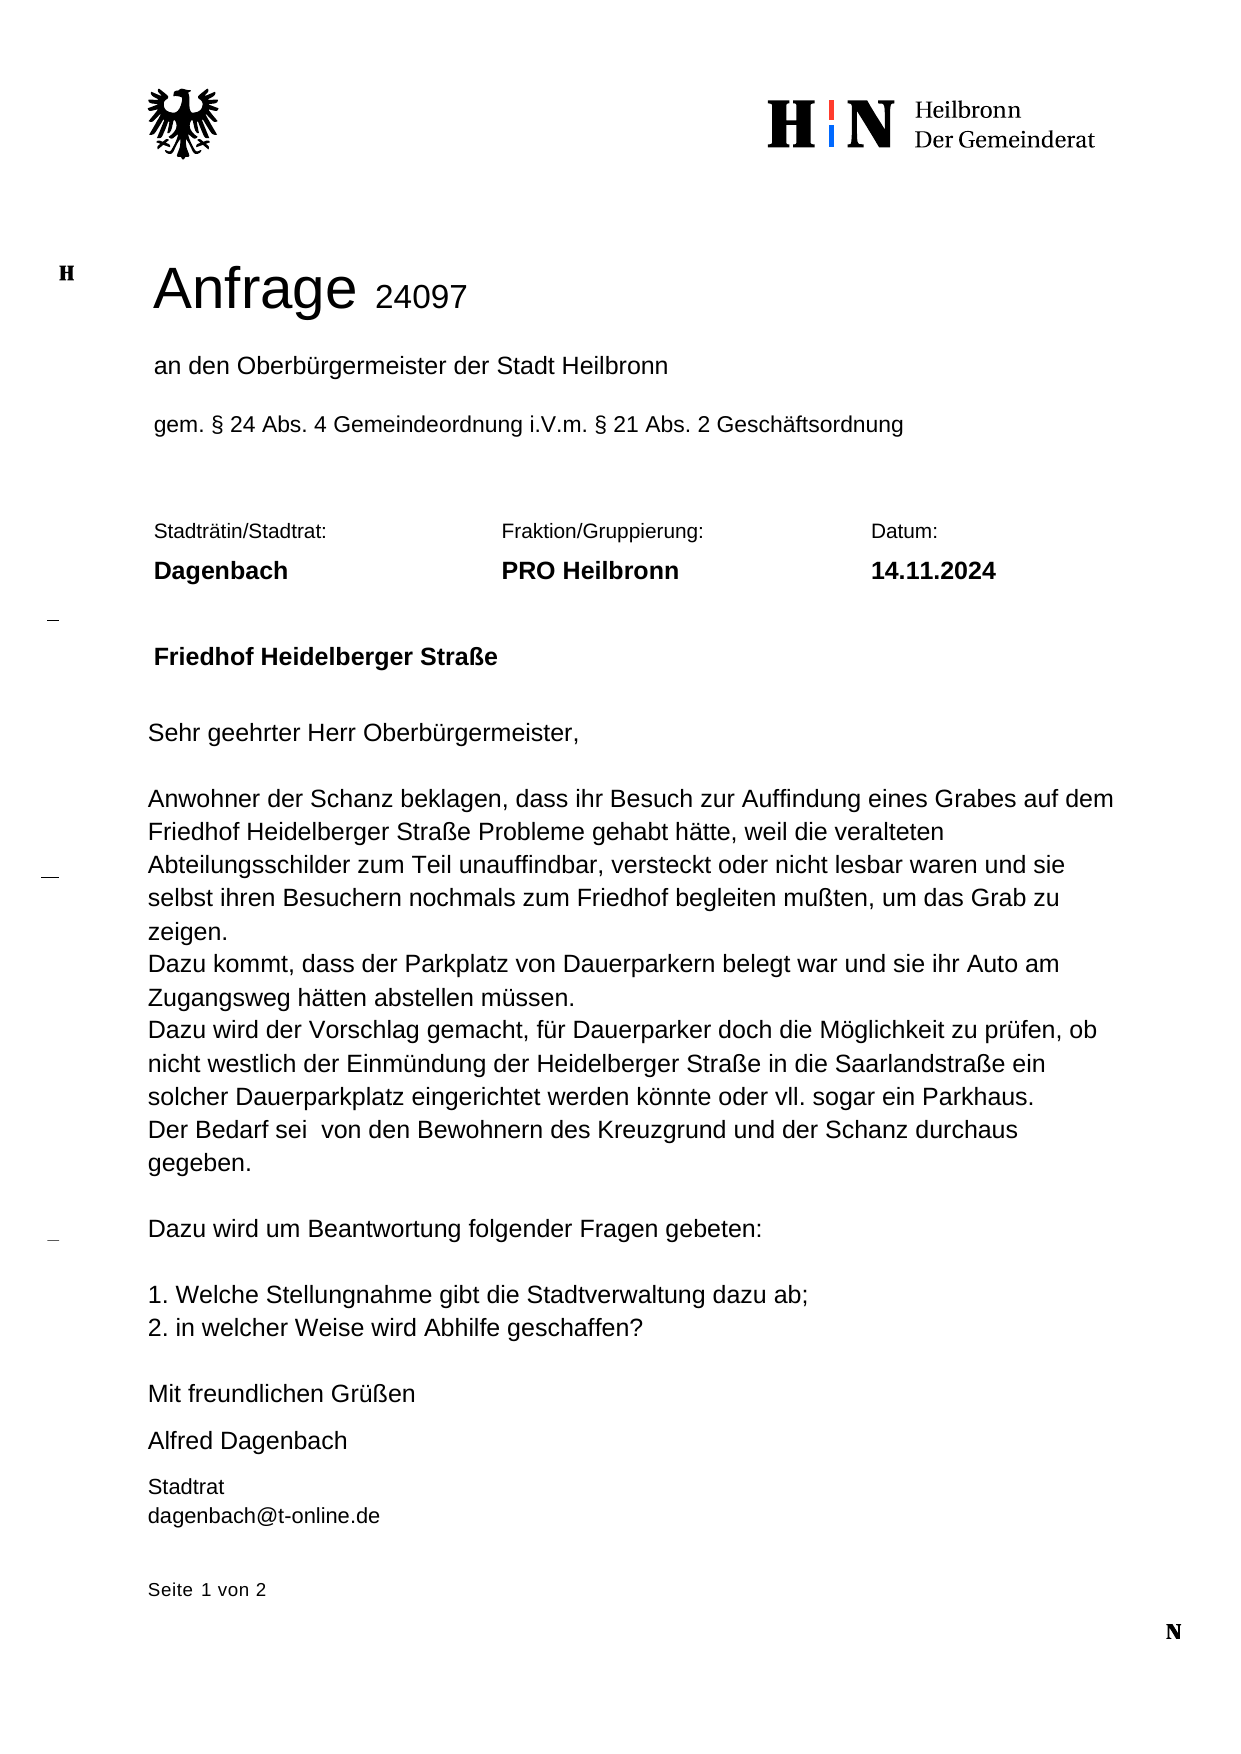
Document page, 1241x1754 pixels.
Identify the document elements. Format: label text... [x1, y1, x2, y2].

table_cell Fraktion/Gruppierung: [501, 519, 871, 556]
table_header Anfrage 24097 an den Oberbürgermeister der Stadt Heilbronn gem. § 24 Abs. 4 Gemeindeordnung i.V.m. § 21 Abs. 2 Geschäftsordnung [154, 254, 1093, 519]
table_cell Datum: [871, 519, 1093, 556]
text Dazu kommt, dass der Parkplatz von Dauerparkern belegt war und sie ihr Auto am Zugangsweg hätten abstellen müssen. [148, 949, 1122, 1011]
text Sehr geehrter Herr Oberbürgermeister, [148, 718, 1122, 747]
text 1. Welche Stellungnahme gibt die Stadtverwaltung dazu ab; [148, 1280, 1122, 1308]
text 2. in welcher Weise wird Abhilfe geschaffen? [148, 1313, 1122, 1341]
table_cell Friedhof Heidelberger Straße [154, 642, 1093, 685]
text Dazu wird um Beantwortung folgender Fragen gebeten: [148, 1214, 1122, 1242]
text Der Bedarf sei von den Bewohnern des Kreuzgrund und der Schanz durchaus gegeben. [148, 1114, 1122, 1176]
text Anwohner der Schanz beklagen, dass ihr Besuch zur Auffindung eines Grabes auf dem Friedhof Heidelberger Straße Probleme gehabt hätte, weil die veralteten Abteilungsschilder zum Teil unauffindbar, versteckt oder nicht lesbar waren und sie selbst ihren Besuchern nochmals zum Friedhof begleiten mußten, um das Grab zu zeigen. [148, 784, 1122, 945]
table_cell 14.11.2024 [871, 556, 1093, 599]
table_cell [154, 599, 1093, 642]
text Stadtrat [148, 1474, 1122, 1499]
text Dazu wird der Vorschlag gemacht, für Dauerparker doch die Möglichkeit zu prüfen, ob nicht westlich der Einmündung der Heidelberger Straße in die Saarlandstraße ein solcher Dauerparkplatz eingerichtet werden könnte oder vll. sogar ein Parkhaus. [148, 1016, 1122, 1110]
text dagenbach@t-online.de [148, 1503, 1122, 1528]
table_cell PRO Heilbronn [501, 556, 871, 599]
text Alfred Dagenbach [148, 1426, 1122, 1455]
text Mit freundlichen Grüßen [148, 1379, 1122, 1407]
table_cell Stadträtin/Stadtrat: [154, 519, 501, 556]
table_cell Dagenbach [154, 556, 501, 599]
